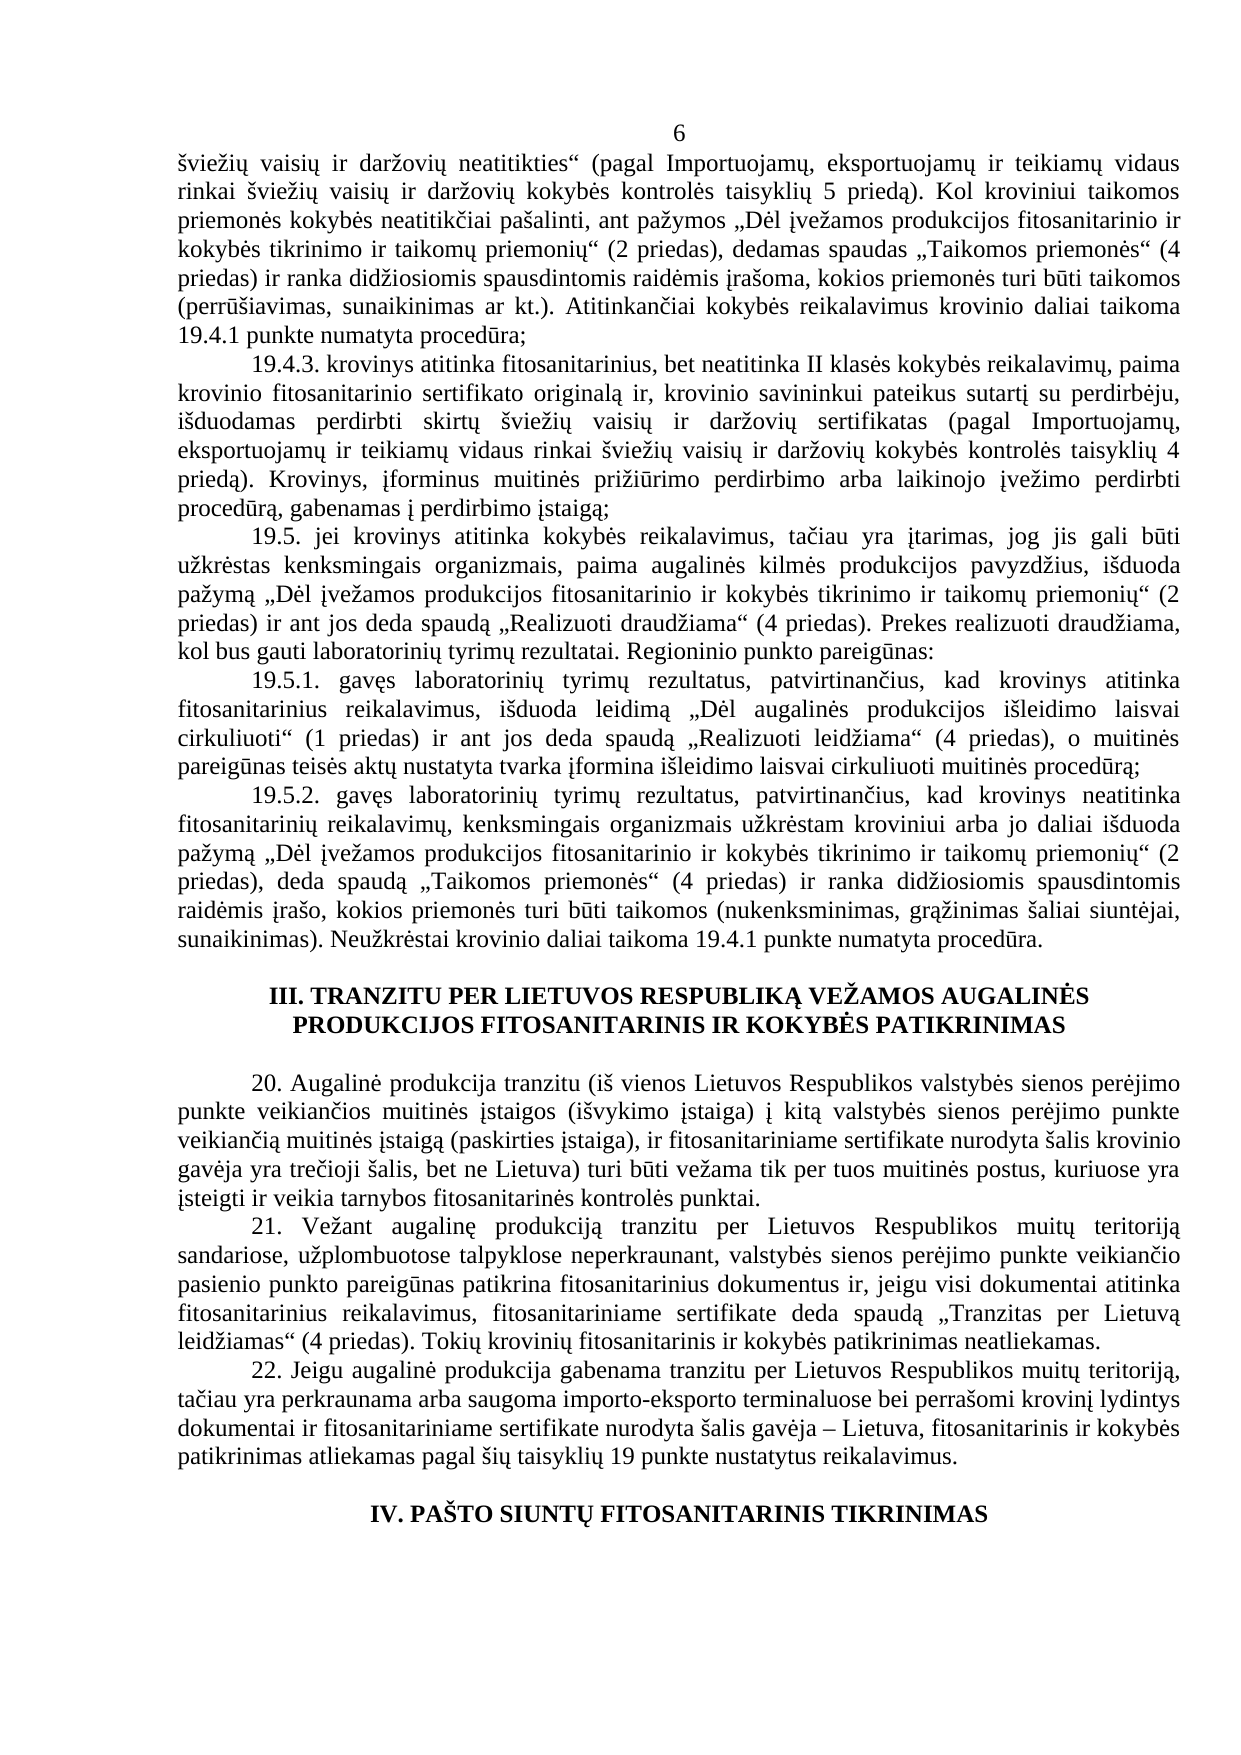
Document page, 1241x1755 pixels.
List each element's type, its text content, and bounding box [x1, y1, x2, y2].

text 19.4.3. krovinys atitinka fitosanitarinius, bet neatitinka II klasės kokybės reikalavimų, paima krovinio fitosanitarinio sertifikato originalą ir, krovinio savininkui pateikus sutartį su perdirbėju, išduodamas perdirbti skirtų šviežių vaisių ir daržovių sertifikatas (pagal Importuojamų, eksportuojamų ir teikiamų vidaus rinkai šviežių vaisių ir daržovių kokybės kontrolės taisyklių 4 priedą). Krovinys, įforminus muitinės prižiūrimo perdirbimo arba laikinojo įvežimo perdirbti procedūrą, gabenamas į perdirbimo įstaigą; [177, 349, 1181, 521]
text 21. Vežant augalinę produkciją tranzitu per Lietuvos Respublikos muitų teritoriją sandariose, užplombuotose talpyklose neperkraunant, valstybės sienos perėjimo punkte veikiančio pasienio punkto pareigūnas patikrina fitosanitarinius dokumentus ir, jeigu visi dokumentai atitinka fitosanitarinius reikalavimus, fitosanitariniame sertifikate deda spaudą „Tranzitas per Lietuvą leidžiamas“ (4 priedas). Tokių krovinių fitosanitarinis ir kokybės patikrinimas neatliekamas. [177, 1211, 1181, 1355]
text 19.5.1. gavęs laboratorinių tyrimų rezultatus, patvirtinančius, kad krovinys atitinka fitosanitarinius reikalavimus, išduoda leidimą „Dėl augalinės produkcijos išleidimo laisvai cirkuliuoti“ (1 priedas) ir ant jos deda spaudą „Realizuoti leidžiama“ (4 priedas), o muitinės pareigūnas teisės aktų nustatyta tvarka įformina išleidimo laisvai cirkuliuoti muitinės procedūrą; [177, 665, 1181, 780]
text 20. Augalinė produkcija tranzitu (iš vienos Lietuvos Respublikos valstybės sienos perėjimo punkte veikiančios muitinės įstaigos (išvykimo įstaiga) į kitą valstybės sienos perėjimo punkte veikiančią muitinės įstaigą (paskirties įstaiga), ir fitosanitariniame sertifikate nurodyta šalis krovinio gavėja yra trečioji šalis, bet ne Lietuva) turi būti vežama tik per tuos muitinės postus, kuriuose yra įsteigti ir veikia tarnybos fitosanitarinės kontrolės punktai. [177, 1068, 1181, 1211]
text šviežių vaisių ir daržovių neatitikties“ (pagal Importuojamų, eksportuojamų ir teikiamų vidaus rinkai šviežių vaisių ir daržovių kokybės kontrolės taisyklių 5 priedą). Kol kroviniui taikomos priemonės kokybės neatitikčiai pašalinti, ant pažymos „Dėl įvežamos produkcijos fitosanitarinio ir kokybės tikrinimo ir taikomų priemonių“ (2 priedas), dedamas spaudas „Taikomos priemonės“ (4 priedas) ir ranka didžiosiomis spausdintomis raidėmis įrašoma, kokios priemonės turi būti taikomos (perrūšiavimas, sunaikinimas ar kt.). Atitinkančiai kokybės reikalavimus krovinio daliai taikoma 19.4.1 punkte numatyta procedūra; [177, 148, 1181, 349]
text III. TRANZITU PER LIETUVOS RESPUBLIKĄ VEŽAMOS AUGALINĖS PRODUKCIJOS FITOSANITARINIS IR KOKYBĖS PATIKRINIMAS [177, 981, 1181, 1039]
text 19.5.2. gavęs laboratorinių tyrimų rezultatus, patvirtinančius, kad krovinys neatitinka fitosanitarinių reikalavimų, kenksmingais organizmais užkrėstam kroviniui arba jo daliai išduoda pažymą „Dėl įvežamos produkcijos fitosanitarinio ir kokybės tikrinimo ir taikomų priemonių“ (2 priedas), deda spaudą „Taikomos priemonės“ (4 priedas) ir ranka didžiosiomis spausdintomis raidėmis įrašo, kokios priemonės turi būti taikomos (nukenksminimas, grąžinimas šaliai siuntėjai, sunaikinimas). Neužkrėstai krovinio daliai taikoma 19.4.1 punkte numatyta procedūra. [177, 780, 1181, 953]
text 19.5. jei krovinys atitinka kokybės reikalavimus, tačiau yra įtarimas, jog jis gali būti užkrėstas kenksmingais organizmais, paima augalinės kilmės produkcijos pavyzdžius, išduoda pažymą „Dėl įvežamos produkcijos fitosanitarinio ir kokybės tikrinimo ir taikomų priemonių“ (2 priedas) ir ant jos deda spaudą „Realizuoti draudžiama“ (4 priedas). Prekes realizuoti draudžiama, kol bus gauti laboratorinių tyrimų rezultatai. Regioninio punkto pareigūnas: [177, 521, 1181, 665]
text 22. Jeigu augalinė produkcija gabenama tranzitu per Lietuvos Respublikos muitų teritoriją, tačiau yra perkraunama arba saugoma importo-eksporto terminaluose bei perrašomi krovinį lydintys dokumentai ir fitosanitariniame sertifikate nurodyta šalis gavėja – Lietuva, fitosanitarinis ir kokybės patikrinimas atliekamas pagal šių taisyklių 19 punkte nustatytus reikalavimus. [177, 1355, 1181, 1470]
text IV. PAŠTO SIUNTŲ FITOSANITARINIS TIKRINIMAS [177, 1499, 1181, 1528]
